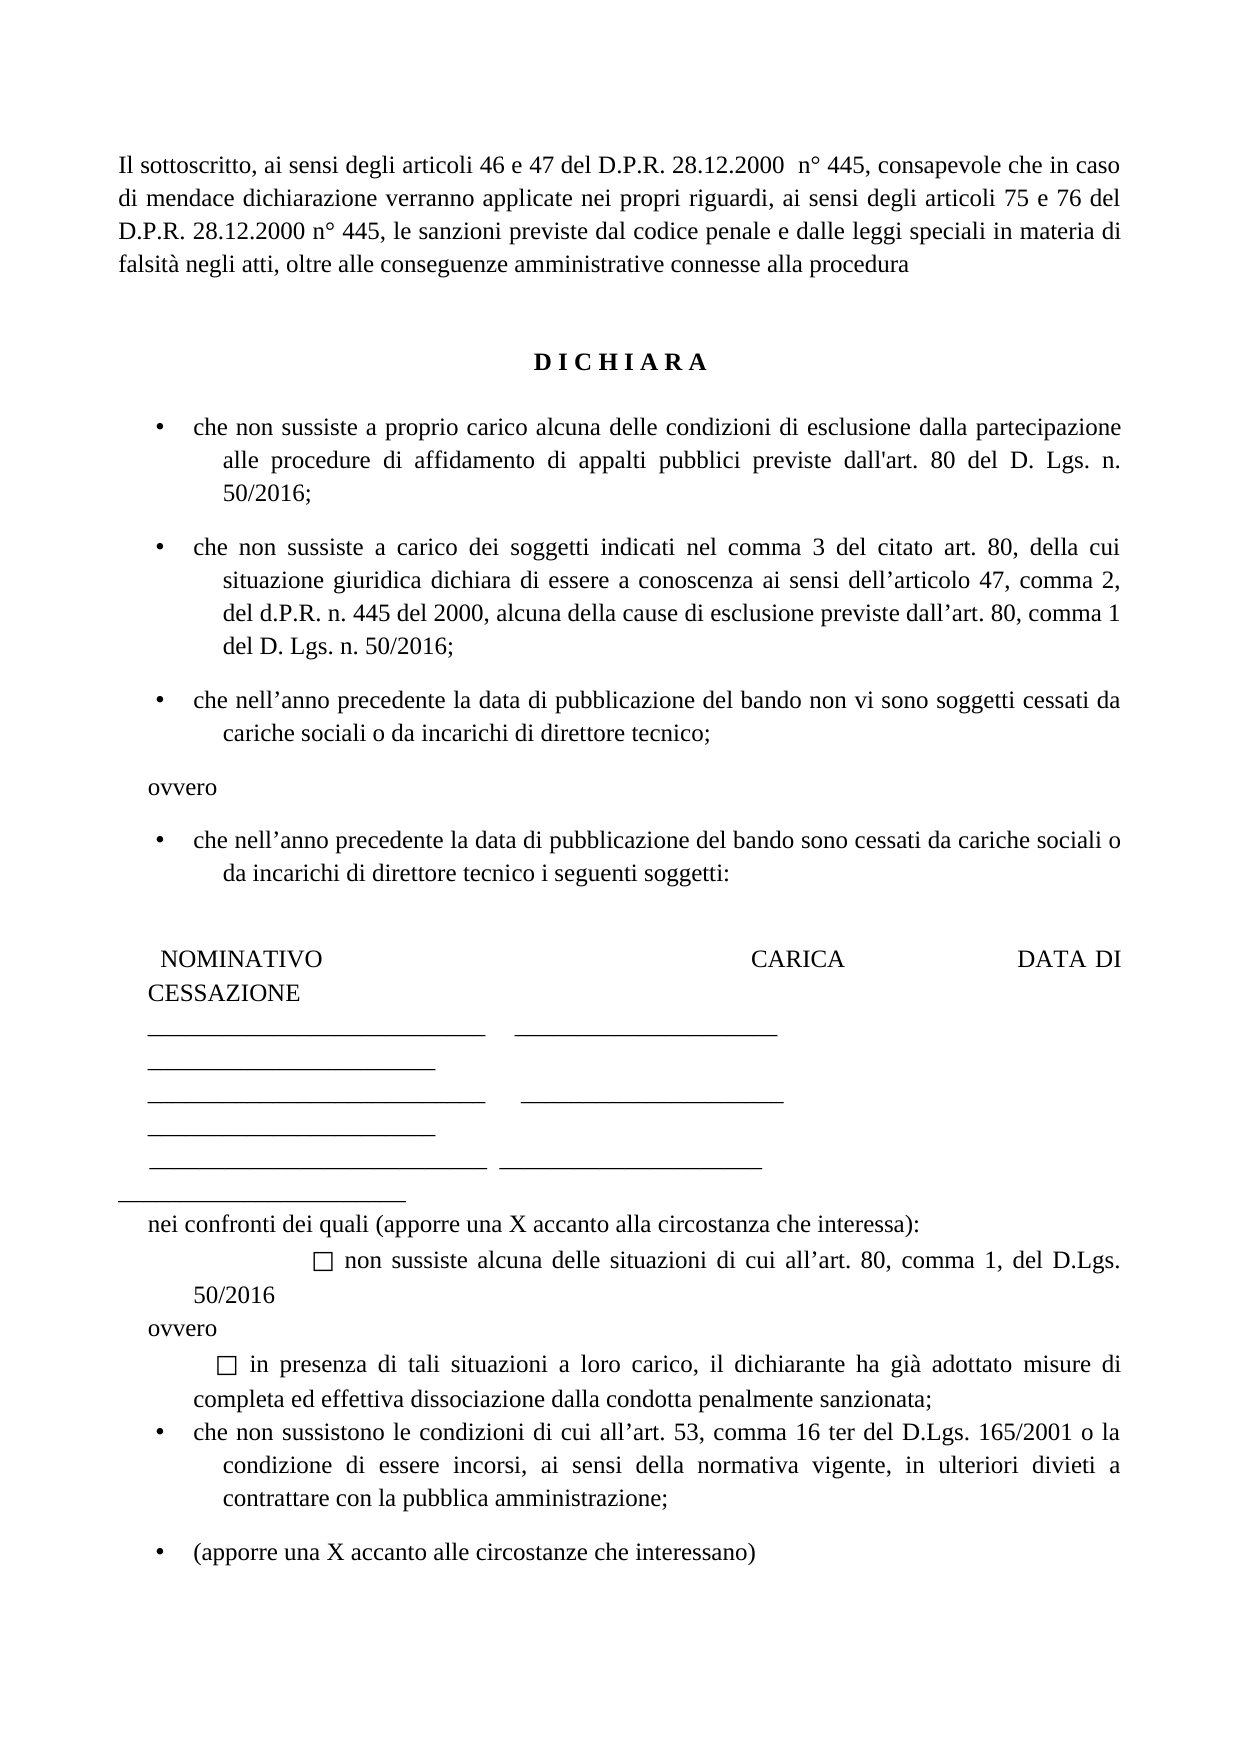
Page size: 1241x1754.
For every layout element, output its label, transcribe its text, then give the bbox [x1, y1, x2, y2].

text ___________________________ _____________________ _______________________ [118, 1143, 1122, 1204]
text ovvero [148, 772, 1122, 800]
list (apporre una X accanto alle circostanze che interessano) [156, 1537, 1122, 1566]
list che non sussistono le condizioni di cui all’art. 53, comma 16 ter del D.Lgs. 165/2001 o la condizione di essere incorsi, ai sensi della normativa vigente, in ulteriori divieti a contrattare con la pubblica amministrazione; [156, 1417, 1122, 1512]
list che nell’anno precedente la data di pubblicazione del bando non vi sono soggetti cessati da cariche sociali o da incarichi di direttore tecnico; [156, 685, 1122, 747]
text □ in presenza di tali situazioni a loro carico, il dichiarante ha già adottato misure di completa ed effettiva dissociazione dalla condotta penalmente sanzionata; [193, 1346, 1122, 1413]
text ovvero [148, 1313, 1122, 1342]
text nei confronti dei quali (apporre una X accanto alla circostanza che interessa): [148, 1209, 1122, 1237]
list che nell’anno precedente la data di pubblicazione del bando sono cessati da cariche sociali o da incarichi di direttore tecnico i seguenti soggetti: [156, 826, 1122, 887]
text ___________________________ _____________________ _______________________ [148, 1077, 1122, 1138]
list che non sussiste a carico dei soggetti indicati nel comma 3 del citato art. 80, della cui situazione giuridica dichiara di essere a conoscenza ai sensi dell’articolo 47, comma 2, del d.P.R. n. 445 del 2000, alcuna della cause di esclusione previste dall’art. 80, comma 1 del D. Lgs. n. 50/2016; [156, 532, 1122, 660]
list che non sussiste a proprio carico alcuna delle condizioni di esclusione dalla partecipazione alle procedure di affidamento di appalti pubblici previste dall'art. 80 del D. Lgs. n. 50/2016; [156, 412, 1122, 507]
text D I C H I A R A [118, 347, 1122, 376]
text □ non sussiste alcuna delle situazioni di cui all’art. 80, comma 1, del D.Lgs. 50/2016 [193, 1242, 1122, 1309]
text ___________________________ _____________________ _______________________ [148, 1011, 1122, 1072]
text NOMINATIVO CARICA DATA DI CESSAZIONE [148, 944, 1122, 1006]
text Il sottoscritto, ai sensi degli articoli 46 e 47 del D.P.R. 28.12.2000 n° 445, consapevole che in caso di mendace dichiarazione verranno applicate nei propri riguardi, ai sensi degli articoli 75 e 76 del D.P.R. 28.12.2000 n° 445, le sanzioni previste dal codice penale e dalle leggi speciali in materia di falsità negli atti, oltre alle conseguenze amministrative connesse alla procedura [118, 150, 1122, 278]
